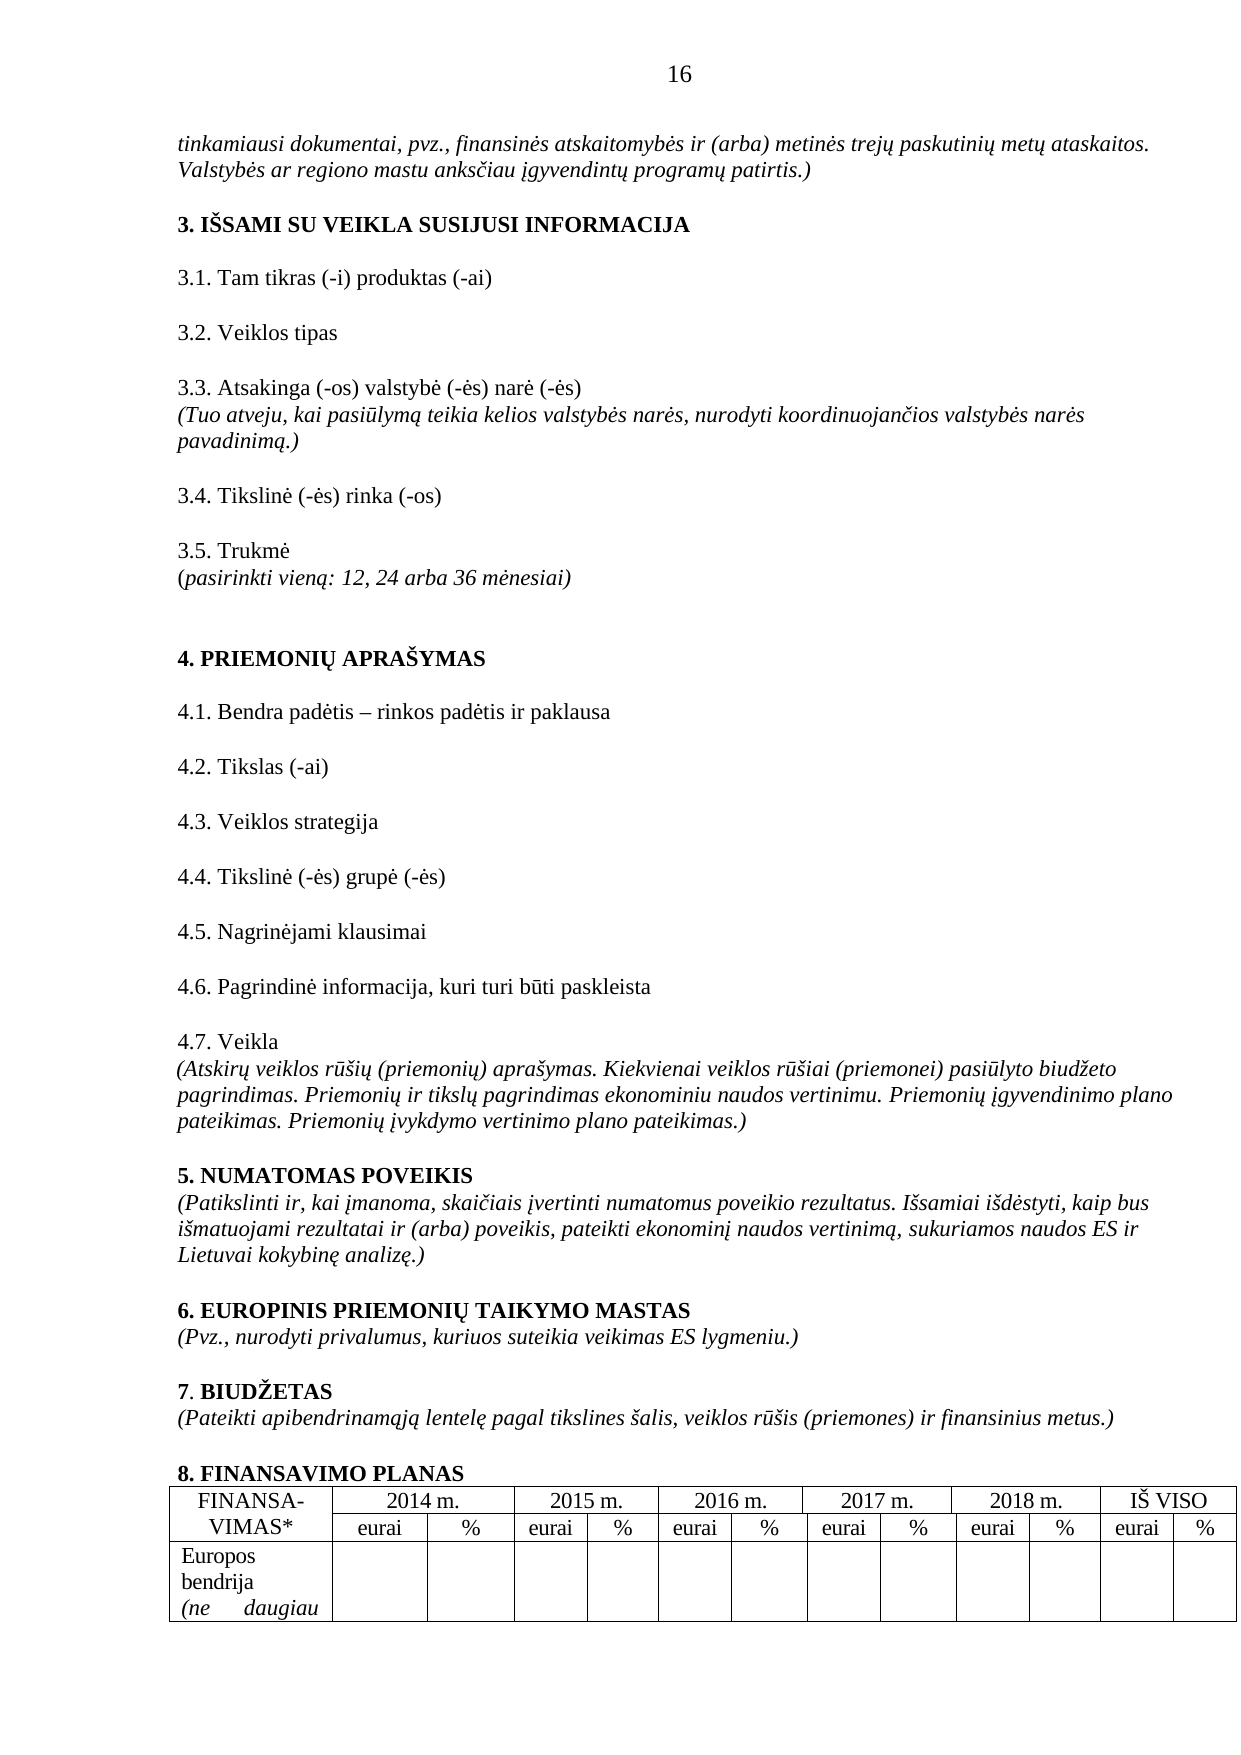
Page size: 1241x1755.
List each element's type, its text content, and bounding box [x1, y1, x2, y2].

text (Tuo atveju, kai pasiūlymą teikia kelios valstybės narės, nurodyti koordinuojančios valstybės narės pavadinimą.) [177, 401, 1181, 453]
table_cell eurai [1101, 1514, 1173, 1541]
table_cell [1101, 1542, 1173, 1621]
table_cell eurai [957, 1514, 1029, 1541]
text 4.5. Nagrinėjami klausimai [177, 918, 1181, 944]
table_header 2014 m. [333, 1487, 514, 1513]
text 5. Numatomas poveikis [177, 1162, 1181, 1189]
table_cell % [1030, 1514, 1100, 1541]
table_cell [1174, 1542, 1236, 1621]
table_header IŠ VISO [1101, 1487, 1236, 1513]
table_header 2018 m. [952, 1487, 1100, 1513]
table_cell Europos bendrija (ne daugiau [170, 1542, 332, 1621]
table_cell [1030, 1542, 1100, 1621]
text 4. PRIEMONIŲ aprašymas [177, 645, 1181, 671]
table_cell [881, 1542, 956, 1621]
text (Patikslinti ir, kai įmanoma, skaičiais įvertinti numatomus poveikio rezultatus. Išsamiai išdėstyti, kaip bus išmatuojami rezultatai ir (arba) poveikis, pateikti ekonominį naudos vertinimą, sukuriamos naudos ES ir Lietuvai kokybinę analizę.) [177, 1189, 1181, 1268]
text tinkamiausi dokumentai, pvz., finansinės atskaitomybės ir (arba) metinės trejų paskutinių metų ataskaitos. Valstybės ar regiono mastu anksčiau įgyvendintų programų patirtis.) [177, 130, 1181, 183]
text (Atskirų veiklos rūšių (priemonių) aprašymas. Kiekvienai veiklos rūšiai (priemonei) pasiūlyto biudžeto pagrindimas. Priemonių ir tikslų pagrindimas ekonominiu naudos vertinimu. Priemonių įgyvendinimo plano pateikimas. Priemonių įvykdymo vertinimo plano pateikimas.) [176, 1055, 1181, 1134]
text 8. FINANSAVIMO PLANAS [177, 1459, 1181, 1486]
table_cell eurai [808, 1514, 880, 1541]
table_cell % [881, 1514, 956, 1541]
table_cell % [428, 1514, 514, 1541]
text (Pvz., nurodyti privalumus, kuriuos suteikia veikimas ES lygmeniu.) [177, 1323, 1181, 1349]
text 3. Išsami su veiklA susijusi informacija [177, 211, 1181, 238]
text (pasirinkti vieną: 12, 24 arba 36 mėnesiai) [177, 563, 1181, 590]
table_cell % [732, 1514, 807, 1541]
table_cell [957, 1542, 1029, 1621]
text 3.5. Trukmė [177, 537, 1181, 563]
text 4.1. Bendra padėtis – rinkos padėtis ir paklausa [177, 698, 1181, 724]
table_cell [732, 1542, 807, 1621]
table_cell [808, 1542, 880, 1621]
text 4.3. Veiklos strategija [177, 808, 1181, 834]
table_header 2015 m. [515, 1487, 658, 1513]
table_cell eurai [515, 1514, 587, 1541]
table_cell [428, 1542, 514, 1621]
table_header FINANSA-VIMAS* [170, 1487, 332, 1541]
table_cell [588, 1542, 658, 1621]
table_cell % [588, 1514, 658, 1541]
text 3.1. Tam tikras (-i) produktas (-ai) [177, 264, 1181, 290]
table_cell eurai [659, 1514, 731, 1541]
text 4.6. Pagrindinė informacija, kuri turi būti paskleista [177, 973, 1181, 999]
table_cell eurai [333, 1514, 427, 1541]
text (Pateikti apibendrinamąją lentelę pagal tikslines šalis, veiklos rūšis (priemones) ir finansinius metus.) [177, 1404, 1181, 1431]
text 7. Biudžetas [177, 1378, 1181, 1404]
text 4.2. Tikslas (-ai) [177, 753, 1181, 779]
table_header 2016 m. [659, 1487, 802, 1513]
text 3.2. Veiklos tipas [177, 319, 1181, 346]
table_cell [515, 1542, 587, 1621]
text 4.4. Tikslinė (-ės) grupė (-ės) [177, 863, 1181, 889]
table_cell % [1174, 1514, 1236, 1541]
text 4.7. Veikla [177, 1028, 1181, 1055]
table_header 2017 m. [803, 1487, 951, 1513]
text 6. EUrOPINIS Priemonių taikymo mastas [177, 1297, 1181, 1323]
table_cell [333, 1542, 427, 1621]
text 3.3. Atsakinga (-os) valstybė (-ės) narė (-ės) [177, 374, 1181, 401]
text 3.4. Tikslinė (-ės) rinka (-os) [177, 482, 1181, 508]
table_cell [659, 1542, 731, 1621]
